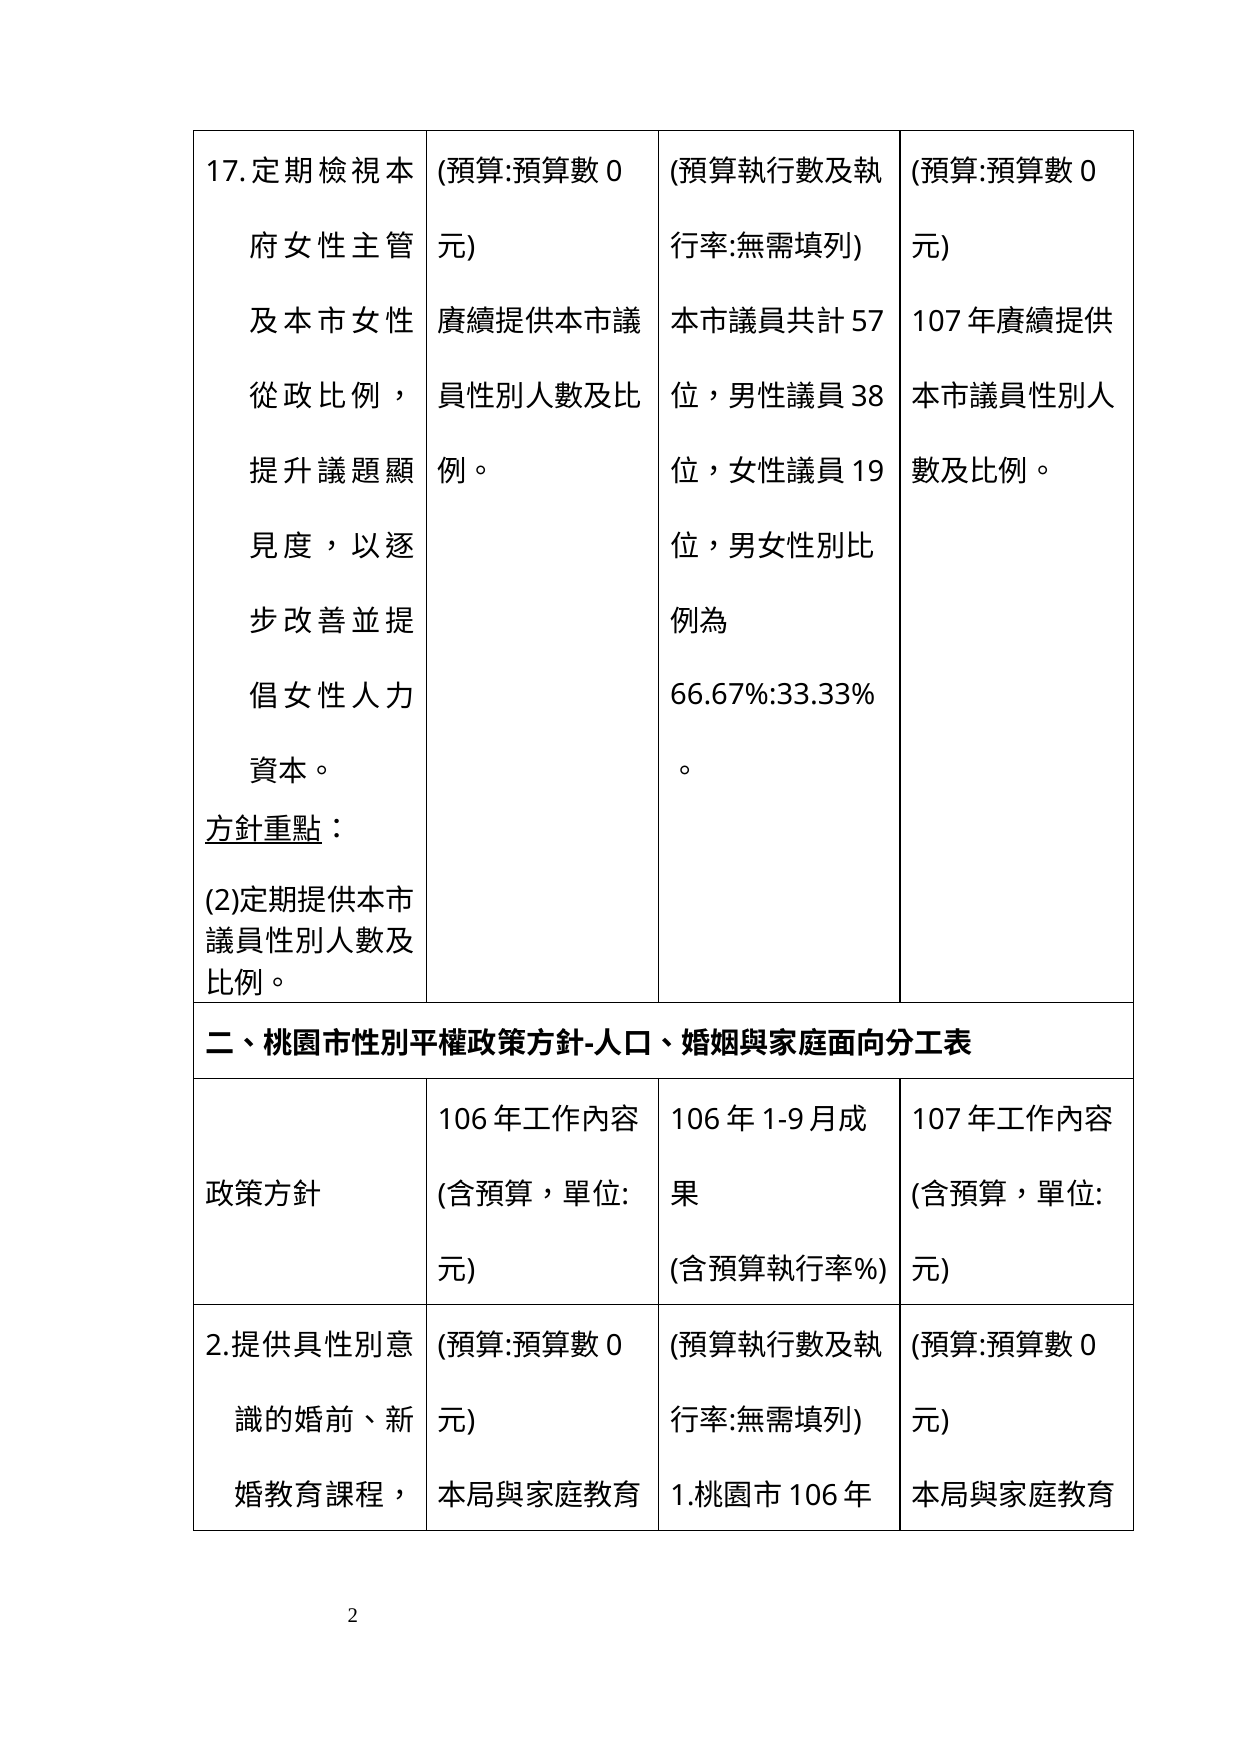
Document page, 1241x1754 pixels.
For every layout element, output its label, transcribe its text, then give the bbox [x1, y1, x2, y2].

table_cell 106年1-9月成果 (含預算執行率%) [659, 1079, 899, 1304]
table_cell 107年工作內容 (含預算，單位:元) [901, 1079, 1133, 1304]
table_cell (預算執行數及執行率:無需填列) 1.桃園市106年 [659, 1305, 899, 1530]
table_cell (預算執行數及執行率:無需填列) 本市議員共計57位，男性議員38位，女性議員19位，男女性別比例為66.67%:33.33%。 [659, 131, 899, 1002]
table_cell 政策方針 [194, 1079, 426, 1304]
table_cell 2.提供具性別意識的婚前、新婚教育課程， [194, 1305, 426, 1530]
table_cell (預算:預算數0元) 107年賡續提供本市議員性別人數及比例。 [901, 131, 1133, 1002]
table_cell 二、桃園市性別平權政策方針-人口、婚姻與家庭面向分工表 [194, 1003, 1133, 1078]
table_cell (預算:預算數0元) 本局與家庭教育 [901, 1305, 1133, 1530]
table_cell (預算:預算數0元) 本局與家庭教育 [427, 1305, 658, 1530]
table_cell 17.定期檢視本府女性主管及本市女性從政比例，提升議題顯見度，以逐步改善並提倡女性人力資本。 方針重點： (2)定期提供本市議員性別人數及比例。 [194, 131, 426, 1002]
table_cell (預算:預算數0元) 賡續提供本市議員性別人數及比例。 [427, 131, 658, 1002]
table_cell 106年工作內容 (含預算，單位:元) [427, 1079, 658, 1304]
